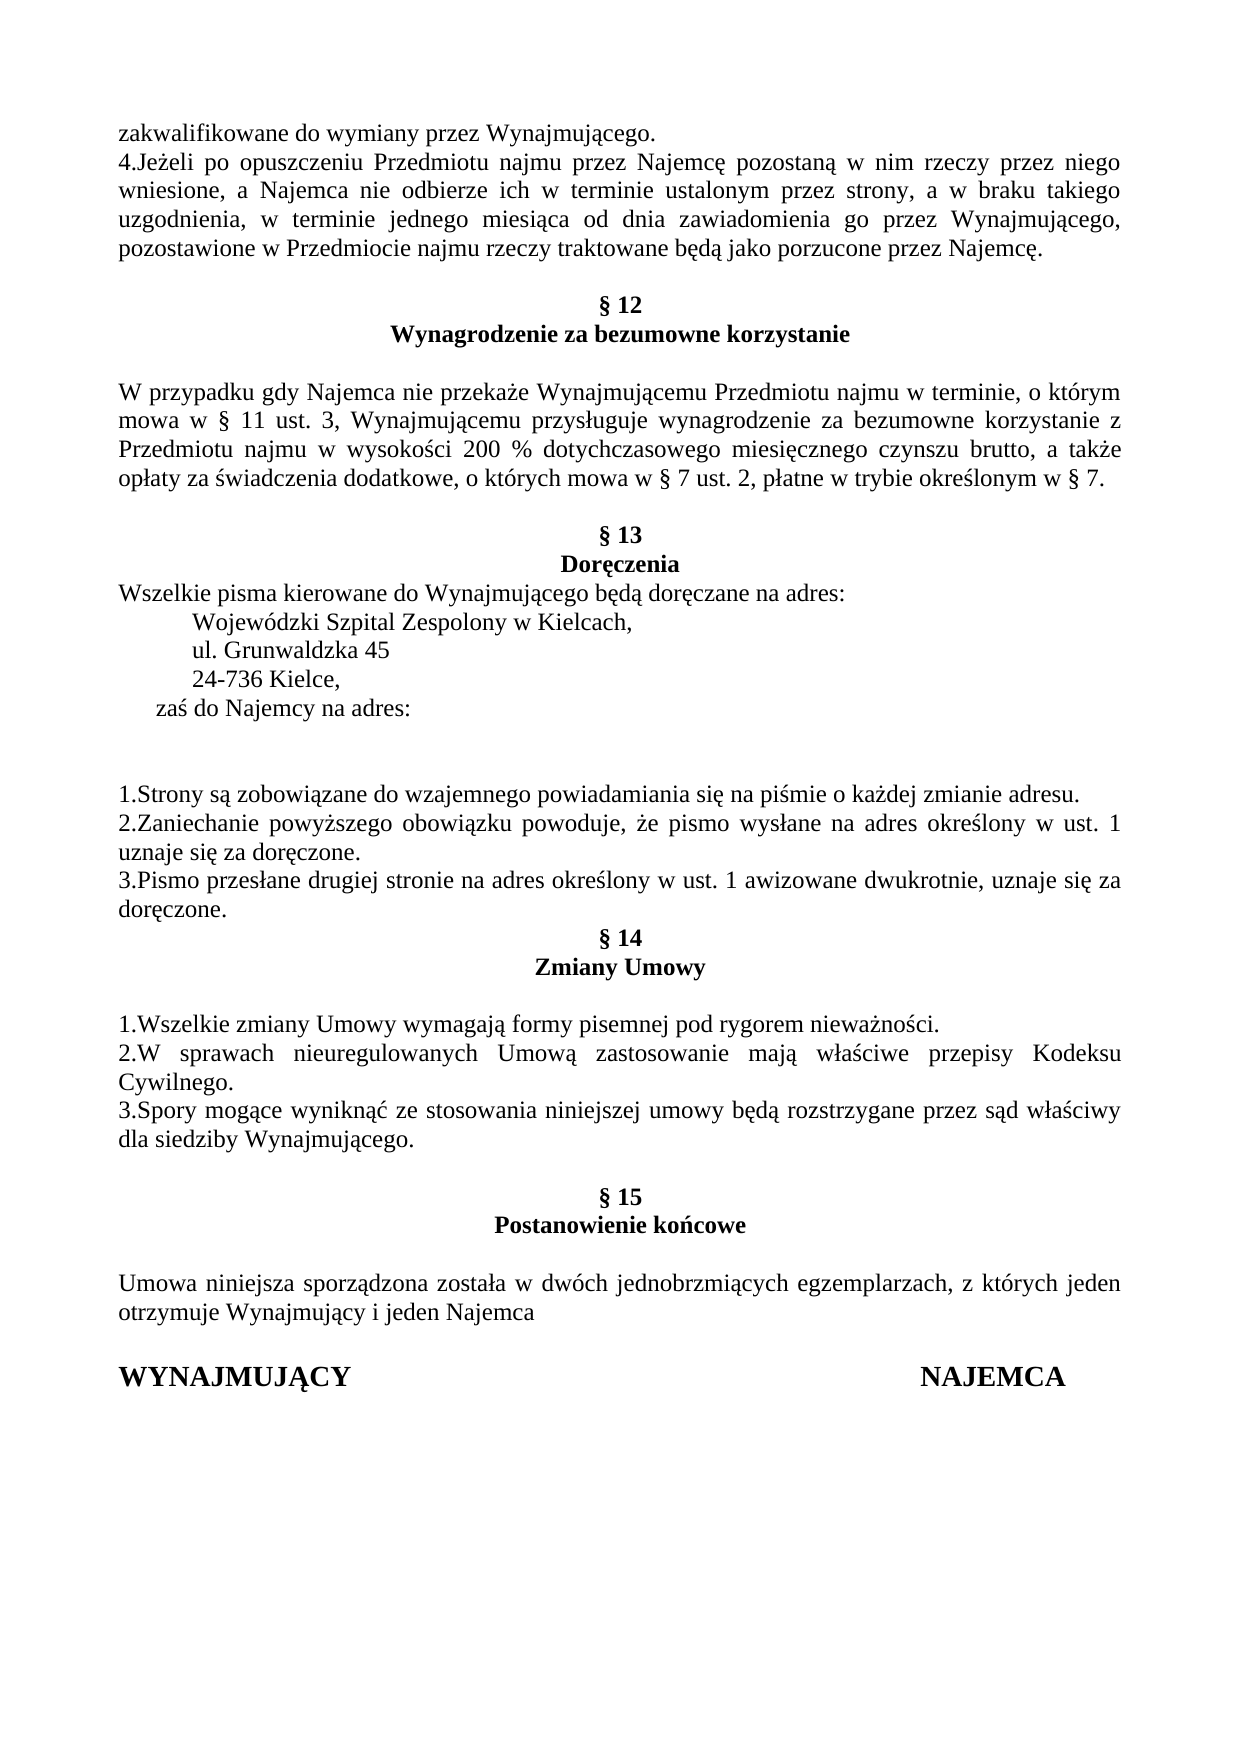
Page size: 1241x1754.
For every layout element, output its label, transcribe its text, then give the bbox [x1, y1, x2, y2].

text Zmiany Umowy [118, 952, 1122, 981]
text 24-736 Kielce, [118, 664, 1122, 693]
text W przypadku gdy Najemca nie przekaże Wynajmującemu Przedmiotu najmu w terminie, o którym mowa w § 11 ust. 3, Wynajmującemu przysługuje wynagrodzenie za bezumowne korzystanie z Przedmiotu najmu w wysokości 200 % dotychczasowego miesięcznego czynszu brutto, a także opłaty za świadczenia dodatkowe, o których mowa w § 7 ust. 2, płatne w trybie określonym w § 7. [118, 377, 1122, 492]
text § 14 [118, 923, 1122, 952]
text Umowa niniejsza sporządzona została w dwóch jednobrzmiących egzemplarzach, z których jeden otrzymuje Wynajmujący i jeden Najemca [118, 1268, 1122, 1326]
text Doręczenia [118, 549, 1122, 578]
list Wszelkie zmiany Umowy wymagają formy pisemnej pod rygorem nieważności. [118, 1009, 1122, 1038]
text Postanowienie końcowe [118, 1211, 1122, 1239]
text § 12 [118, 291, 1122, 319]
text § 13 [118, 521, 1122, 549]
list W sprawach nieuregulowanych Umową zastosowanie mają właściwe przepisy Kodeksu Cywilnego. [118, 1038, 1122, 1096]
list zakwalifikowane do wymiany przez Wynajmującego. [118, 118, 1122, 147]
text zaś do Najemcy na adres: [118, 693, 1122, 722]
list Zaniechanie powyższego obowiązku powoduje, że pismo wysłane na adres określony w ust. 1 uznaje się za doręczone. [118, 808, 1122, 866]
subtitle WYNAJMUJĄCY NAJEMCA [118, 1359, 1122, 1393]
text Wszelkie pisma kierowane do Wynajmującego będą doręczane na adres: [118, 578, 1122, 607]
list Spory mogące wyniknąć ze stosowania niniejszej umowy będą rozstrzygane przez sąd właściwy dla siedziby Wynajmującego. [118, 1096, 1122, 1153]
text ul. Grunwaldzka 45 [118, 636, 1122, 664]
list Pismo przesłane drugiej stronie na adres określony w ust. 1 awizowane dwukrotnie, uznaje się za doręczone. [118, 866, 1122, 923]
list Jeżeli po opuszczeniu Przedmiotu najmu przez Najemcę pozostaną w nim rzeczy przez niego wniesione, a Najemca nie odbierze ich w terminie ustalonym przez strony, a w braku takiego uzgodnienia, w terminie jednego miesiąca od dnia zawiadomienia go przez Wynajmującego, pozostawione w Przedmiocie najmu rzeczy traktowane będą jako porzucone przez Najemcę. [118, 147, 1122, 262]
list Strony są zobowiązane do wzajemnego powiadamiania się na piśmie o każdej zmianie adresu. [118, 779, 1122, 808]
text Wynagrodzenie za bezumowne korzystanie [118, 319, 1122, 348]
text Wojewódzki Szpital Zespolony w Kielcach, [118, 607, 1122, 636]
text § 15 [118, 1182, 1122, 1211]
